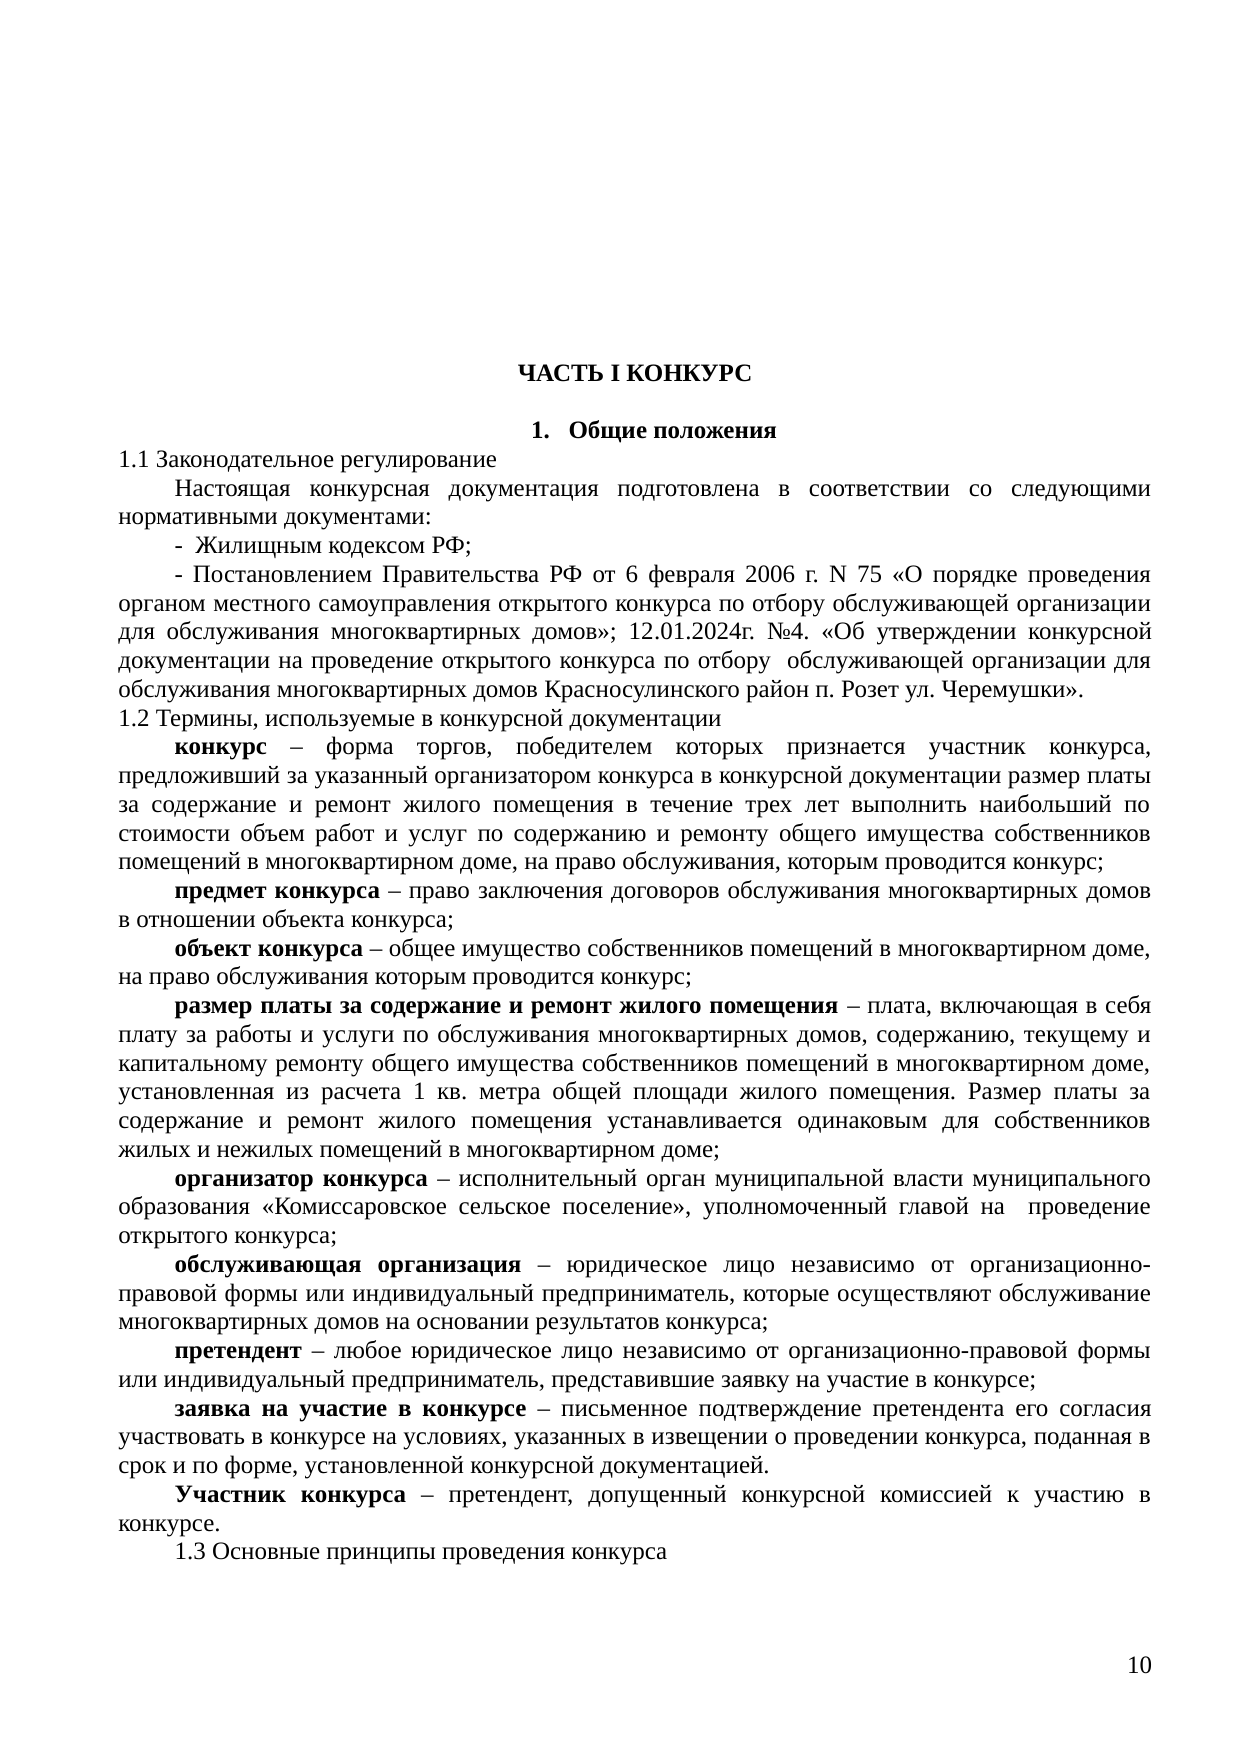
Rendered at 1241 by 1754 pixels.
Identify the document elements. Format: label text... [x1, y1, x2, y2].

text обслуживающая организация – юридическое лицо независимо от организационно-правовой формы или индивидуальный предприниматель, которые осуществляют обслуживание многоквартирных домов на основании результатов конкурса; [118, 1249, 1152, 1335]
text предмет конкурса – право заключения договоров обслуживания многоквартирных домов в отношении объекта конкурса; [118, 875, 1152, 933]
text конкурс – форма торгов, победителем которых признается участник конкурса, предложивший за указанный организатором конкурса в конкурсной документации размер платы за содержание и ремонт жилого помещения в течение трех лет выполнить наибольший по стоимости объем работ и услуг по содержанию и ремонту общего имущества собственников помещений в многоквартирном доме, на право обслуживания, которым проводится конкурс; [118, 731, 1152, 875]
list Законодательное регулирование [118, 444, 1152, 473]
text объект конкурса – общее имущество собственников помещений в многоквартирном доме, на право обслуживания которым проводится конкурс; [118, 933, 1152, 990]
text заявка на участие в конкурсе – письменное подтверждение претендента его согласия участвовать в конкурсе на условиях, указанных в извещении о проведении конкурса, поданная в срок и по форме, установленной конкурсной документацией. [118, 1393, 1152, 1479]
text размер платы за содержание и ремонт жилого помещения – плата, включающая в себя плату за работы и услуги по обслуживания многоквартирных домов, содержанию, текущему и капитальному ремонту общего имущества собственников помещений в многоквартирном доме, установленная из расчета 1 кв. метра общей площади жилого помещения. Размер платы за содержание и ремонт жилого помещения устанавливается одинаковым для собственников жилых и нежилых помещений в многоквартирном доме; [118, 990, 1152, 1163]
text претендент – любое юридическое лицо независимо от организационно-правовой формы или индивидуальный предприниматель, представившие заявку на участие в конкурсе; [118, 1335, 1152, 1393]
list Основные принципы проведения конкурса [118, 1536, 1152, 1565]
list Общие положения [156, 415, 1152, 444]
text организатор конкурса – исполнительный орган муниципальной власти муниципального образования «Комиссаровское сельское поселение», уполномоченный главой на проведение открытого конкурса; [118, 1163, 1152, 1249]
text Участник конкурса – претендент, допущенный конкурсной комиссией к участию в конкурсе. [118, 1479, 1152, 1536]
text - Жилищным кодексом РФ; [118, 530, 1152, 559]
text ЧАСТЬ I КОНКУРС [118, 358, 1152, 386]
text - Постановлением Правительства РФ от 6 февраля 2006 г. N 75 «О порядке проведения органом местного самоуправления открытого конкурса по отбору обслуживающей организации для обслуживания многоквартирных домов»; 12.01.2024г. №4. «Об утверждении конкурсной документации на проведение открытого конкурса по отбору обслуживающей организации для обслуживания многоквартирных домов Красносулинского район п. Розет ул. Черемушки». [118, 559, 1152, 703]
text Настоящая конкурсная документация подготовлена в соответствии со следующими нормативными документами: [118, 473, 1152, 530]
list Термины, используемые в конкурсной документации [118, 703, 1152, 731]
